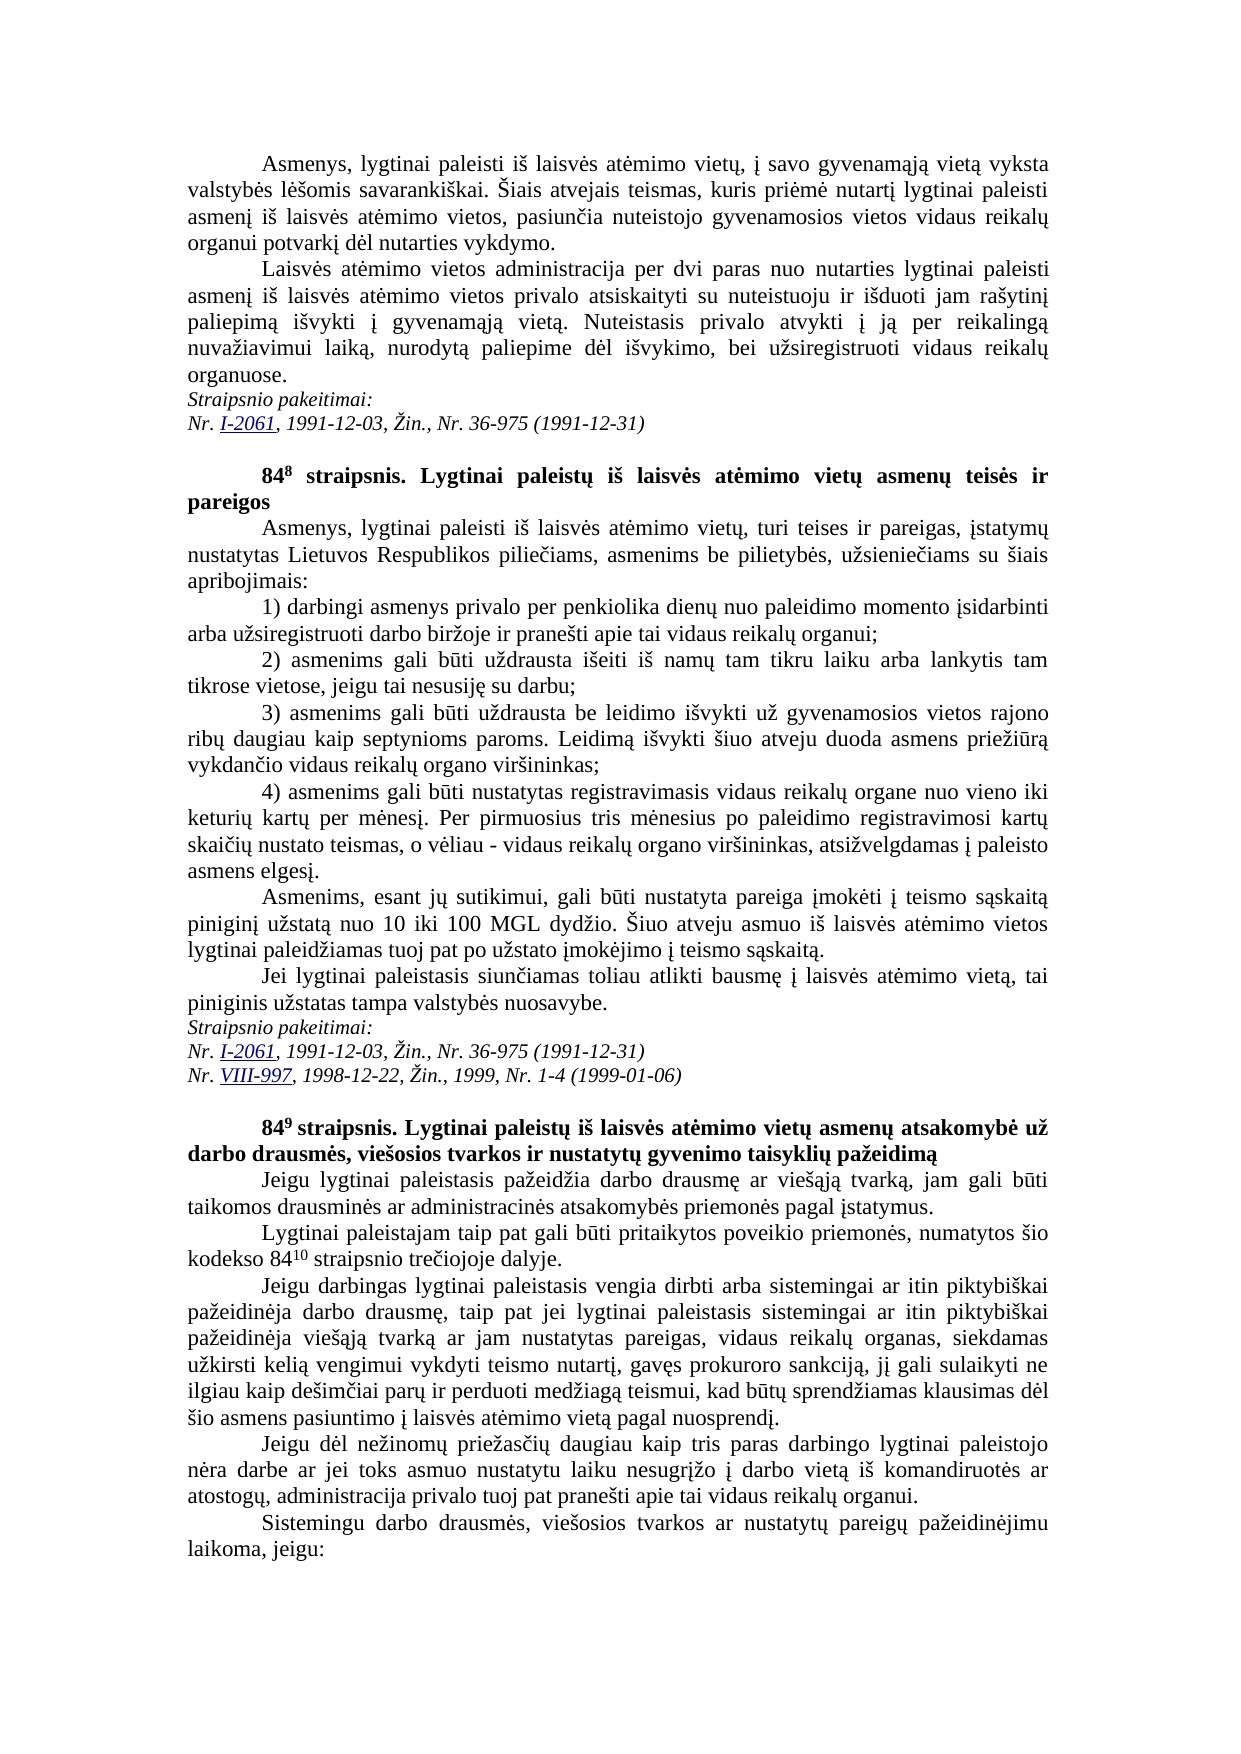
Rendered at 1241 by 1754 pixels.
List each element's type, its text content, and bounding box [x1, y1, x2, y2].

text Lygtinai paleistajam taip pat gali būti pritaikytos poveikio priemonės, numatytos šio kodekso 8410 straipsnio trečiojoje dalyje. [187, 1219, 1050, 1272]
text 4) asmenims gali būti nustatytas registravimasis vidaus reikalų organe nuo vieno iki keturių kartų per mėnesį. Per pirmuosius tris mėnesius po paleidimo registravimosi kartų skaičių nustato teismas, o vėliau - vidaus reikalų organo viršininkas, atsižvelgdamas į paleisto asmens elgesį. [187, 778, 1050, 883]
text Jeigu lygtinai paleistasis pažeidžia darbo drausmę ar viešąją tvarką, jam gali būti taikomos drausminės ar administracinės atsakomybės priemonės pagal įstatymus. [187, 1166, 1050, 1219]
text 3) asmenims gali būti uždrausta be leidimo išvykti už gyvenamosios vietos rajono ribų daugiau kaip septynioms paroms. Leidimą išvykti šiuo atveju duoda asmens priežiūrą vykdančio vidaus reikalų organo viršininkas; [187, 699, 1050, 778]
text Jei lygtinai paleistasis siunčiamas toliau atlikti bausmę į laisvės atėmimo vietą, tai piniginis užstatas tampa valstybės nuosavybe. [187, 962, 1050, 1015]
text Straipsnio pakeitimai: [187, 1015, 1050, 1039]
text 1) darbingi asmenys privalo per penkiolika dienų nuo paleidimo momento įsidarbinti arba užsiregistruoti darbo biržoje ir pranešti apie tai vidaus reikalų organui; [187, 593, 1050, 646]
text Asmenims, esant jų sutikimui, gali būti nustatyta pareiga įmokėti į teismo sąskaitą piniginį užstatą nuo 10 iki 100 MGL dydžio. Šiuo atveju asmuo iš laisvės atėmimo vietos lygtinai paleidžiamas tuoj pat po užstato įmokėjimo į teismo sąskaitą. [187, 883, 1050, 962]
text Asmenys, lygtinai paleisti iš laisvės atėmimo vietų, į savo gyvenamąją vietą vyksta valstybės lėšomis savarankiškai. Šiais atvejais teismas, kuris priėmė nutartį lygtinai paleisti asmenį iš laisvės atėmimo vietos, pasiunčia nuteistojo gyvenamosios vietos vidaus reikalų organui potvarkį dėl nutarties vykdymo. [187, 150, 1050, 255]
text Jeigu darbingas lygtinai paleistasis vengia dirbti arba sistemingai ar itin piktybiškai pažeidinėja darbo drausmę, taip pat jei lygtinai paleistasis sistemingai ar itin piktybiškai pažeidinėja viešąją tvarką ar jam nustatytas pareigas, vidaus reikalų organas, siekdamas užkirsti kelią vengimui vykdyti teismo nutartį, gavęs prokuroro sankciją, jį gali sulaikyti ne ilgiau kaip dešimčiai parų ir perduoti medžiagą teismui, kad būtų sprendžiamas klausimas dėl šio asmens pasiuntimo į laisvės atėmimo vietą pagal nuosprendį. [187, 1272, 1050, 1430]
text 849 straipsnis. Lygtinai paleistų iš laisvės atėmimo vietų asmenų atsakomybė už darbo drausmės, viešosios tvarkos ir nustatytų gyvenimo taisyklių pažeidimą [187, 1114, 1050, 1166]
text Nr. I-2061, 1991-12-03, Žin., Nr. 36-975 (1991-12-31) [187, 1039, 1050, 1063]
text Jeigu dėl nežinomų priežasčių daugiau kaip tris paras darbingo lygtinai paleistojo nėra darbe ar jei toks asmuo nustatytu laiku nesugrįžo į darbo vietą iš komandiruotės ar atostogų, administracija privalo tuoj pat pranešti apie tai vidaus reikalų organui. [187, 1430, 1050, 1509]
text Sistemingu darbo drausmės, viešosios tvarkos ar nustatytų pareigų pažeidinėjimu laikoma, jeigu: [187, 1509, 1050, 1562]
text Straipsnio pakeitimai: [187, 387, 1050, 411]
text 848 straipsnis. Lygtinai paleistų iš laisvės atėmimo vietų asmenų teisės ir pareigos [187, 462, 1050, 514]
text 2) asmenims gali būti uždrausta išeiti iš namų tam tikru laiku arba lankytis tam tikrose vietose, jeigu tai nesusiję su darbu; [187, 646, 1050, 699]
text Laisvės atėmimo vietos administracija per dvi paras nuo nutarties lygtinai paleisti asmenį iš laisvės atėmimo vietos privalo atsiskaityti su nuteistuoju ir išduoti jam rašytinį paliepimą išvykti į gyvenamąją vietą. Nuteistasis privalo atvykti į ją per reikalingą nuvažiavimui laiką, nurodytą paliepime dėl išvykimo, bei užsiregistruoti vidaus reikalų organuose. [187, 255, 1050, 387]
text Nr. I-2061, 1991-12-03, Žin., Nr. 36-975 (1991-12-31) [187, 411, 1050, 435]
text Asmenys, lygtinai paleisti iš laisvės atėmimo vietų, turi teises ir pareigas, įstatymų nustatytas Lietuvos Respublikos piliečiams, asmenims be pilietybės, užsieniečiams su šiais apribojimais: [187, 514, 1050, 593]
text Nr. VIII-997, 1998-12-22, Žin., 1999, Nr. 1-4 (1999-01-06) [187, 1063, 1050, 1087]
